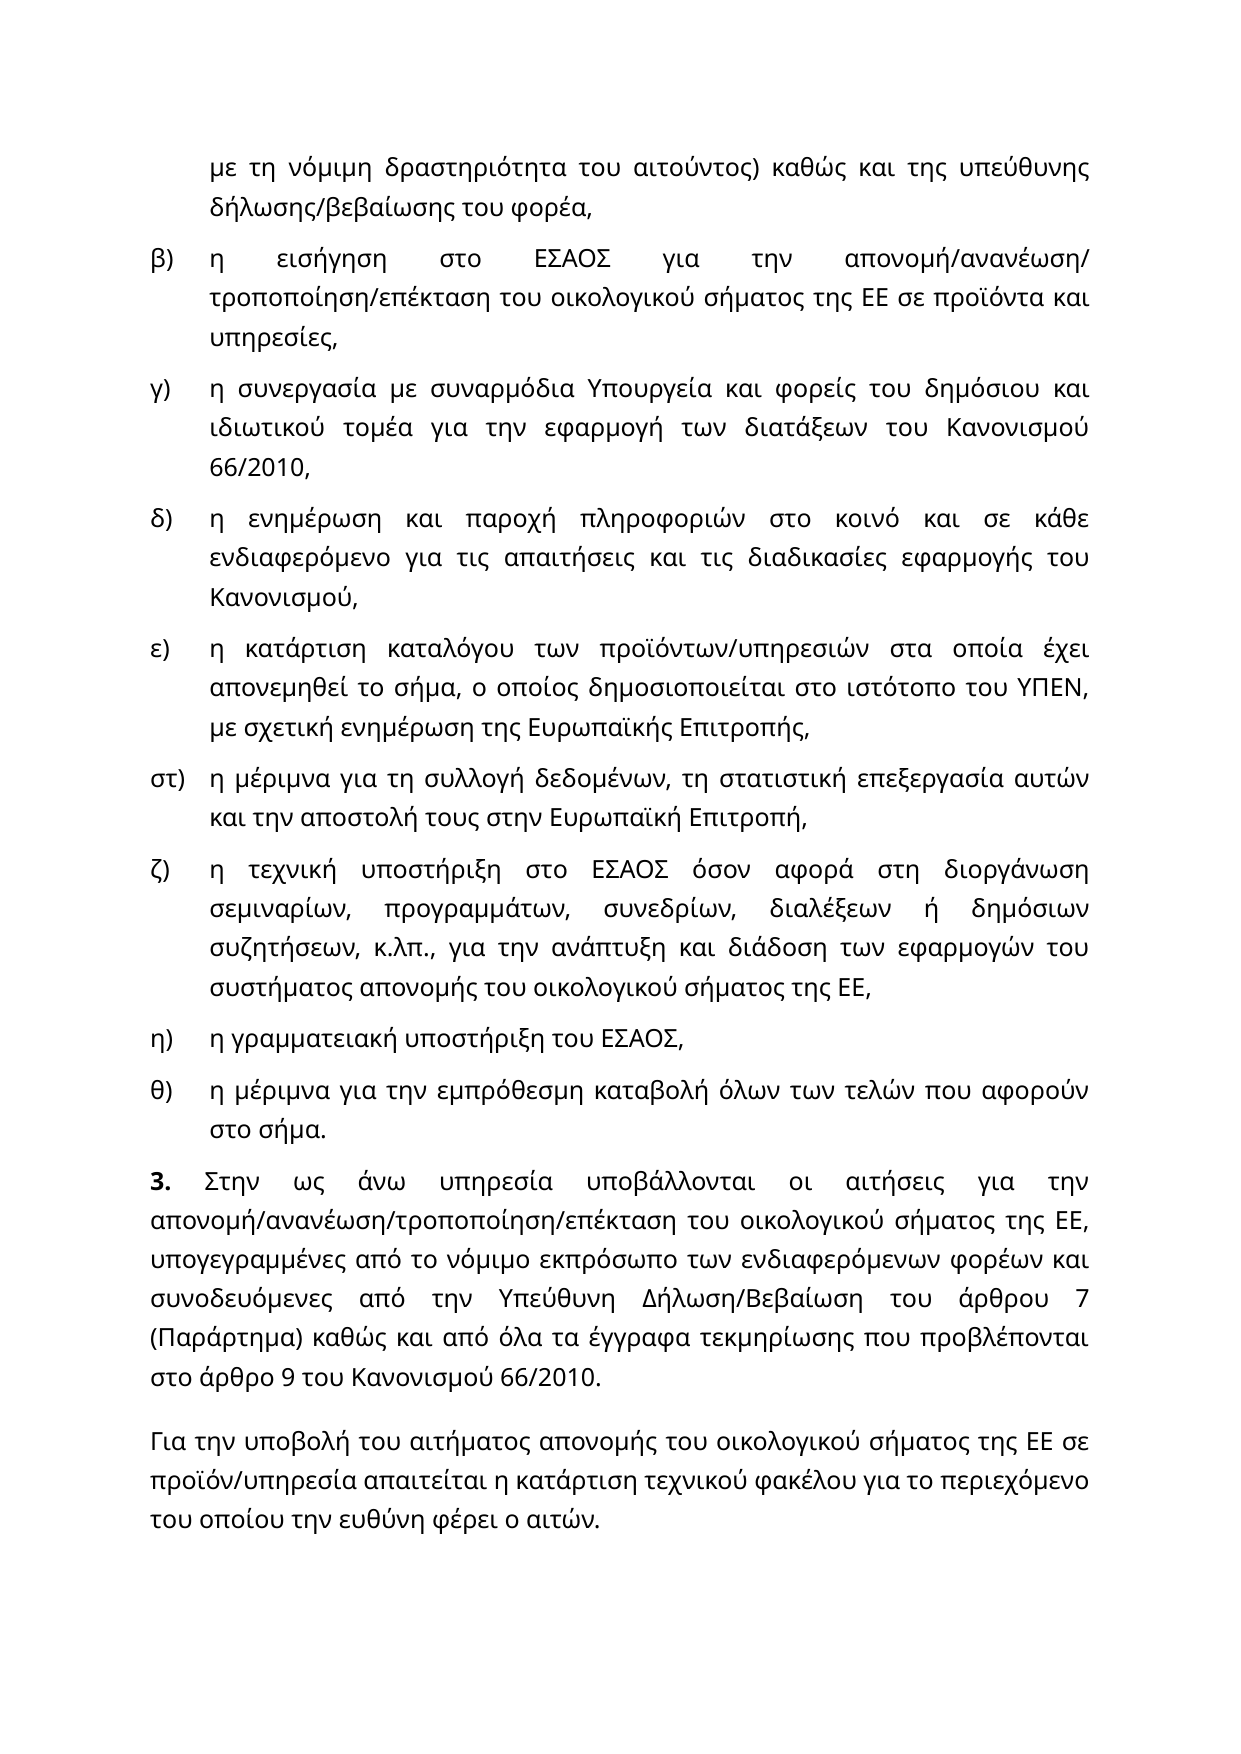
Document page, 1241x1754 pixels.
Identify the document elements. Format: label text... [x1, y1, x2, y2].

list ε) η κατάρτιση καταλόγου των προϊόντων/υπηρεσιών στα οποία έχει απονεμηθεί το σήμα, ο οποίος δημοσιοποιείται στο ιστότοπο του ΥΠΕΝ, με σχετική ενημέρωση της Ευρωπαϊκής Επιτροπής, [150, 631, 1090, 743]
list η) η γραμματειακή υποστήριξη του ΕΣΑΟΣ, [150, 1021, 1090, 1055]
list β) η εισήγηση στο ΕΣΑΟΣ για την απονομή/ανανέωση/ τροποποίηση/επέκταση του οικολογικού σήματος της ΕΕ σε προϊόντα και υπηρεσίες, [150, 241, 1090, 353]
list στ) η μέριμνα για τη συλλογή δεδομένων, τη στατιστική επεξεργασία αυτών και την αποστολή τους στην Ευρωπαϊκή Επιτροπή, [150, 761, 1090, 834]
text 3. Στην ως άνω υπηρεσία υποβάλλονται οι αιτήσεις για την απονομή/ανανέωση/τροποποίηση/επέκταση του οικολογικού σήματος της ΕΕ, υπογεγραμμένες από το νόμιμο εκπρόσωπο των ενδιαφερόμενων φορέων και συνοδευόμενες από την Υπεύθυνη Δήλωση/Βεβαίωση του άρθρου 7 (Παράρτημα) καθώς και από όλα τα έγγραφα τεκμηρίωσης που προβλέπονται στο άρθρο 9 του Κανονισμού 66/2010. [150, 1163, 1090, 1393]
list ζ) η τεχνική υποστήριξη στο ΕΣΑΟΣ όσον αφορά στη διοργάνωση σεμιναρίων, προγραμμάτων, συνεδρίων, διαλέξεων ή δημόσιων συζητήσεων, κ.λπ., για την ανάπτυξη και διάδοση των εφαρμογών του συστήματος απονομής του οικολογικού σήματος της ΕΕ, [150, 852, 1090, 1003]
list με τη νόμιμη δραστηριότητα του αιτούντος) καθώς και της υπεύθυνης δήλωσης/βεβαίωσης του φορέα, [150, 150, 1090, 223]
list θ) η μέριμνα για την εμπρόθεσμη καταβολή όλων των τελών που αφορούν στο σήμα. [150, 1072, 1090, 1146]
text Για την υποβολή του αιτήματος απονομής του οικολογικού σήματος της ΕΕ σε προϊόν/υπηρεσία απαιτείται η κατάρτιση τεχνικού φακέλου για το περιεχόμενο του οποίου την ευθύνη φέρει ο αιτών. [150, 1423, 1090, 1536]
list γ) η συνεργασία με συναρμόδια Υπουργεία και φορείς του δημόσιου και ιδιωτικού τομέα για την εφαρμογή των διατάξεων του Κανονισμού 66/2010, [150, 371, 1090, 483]
list δ) η ενημέρωση και παροχή πληροφοριών στο κοινό και σε κάθε ενδιαφερόμενο για τις απαιτήσεις και τις διαδικασίες εφαρμογής του Κανονισμού, [150, 501, 1090, 613]
